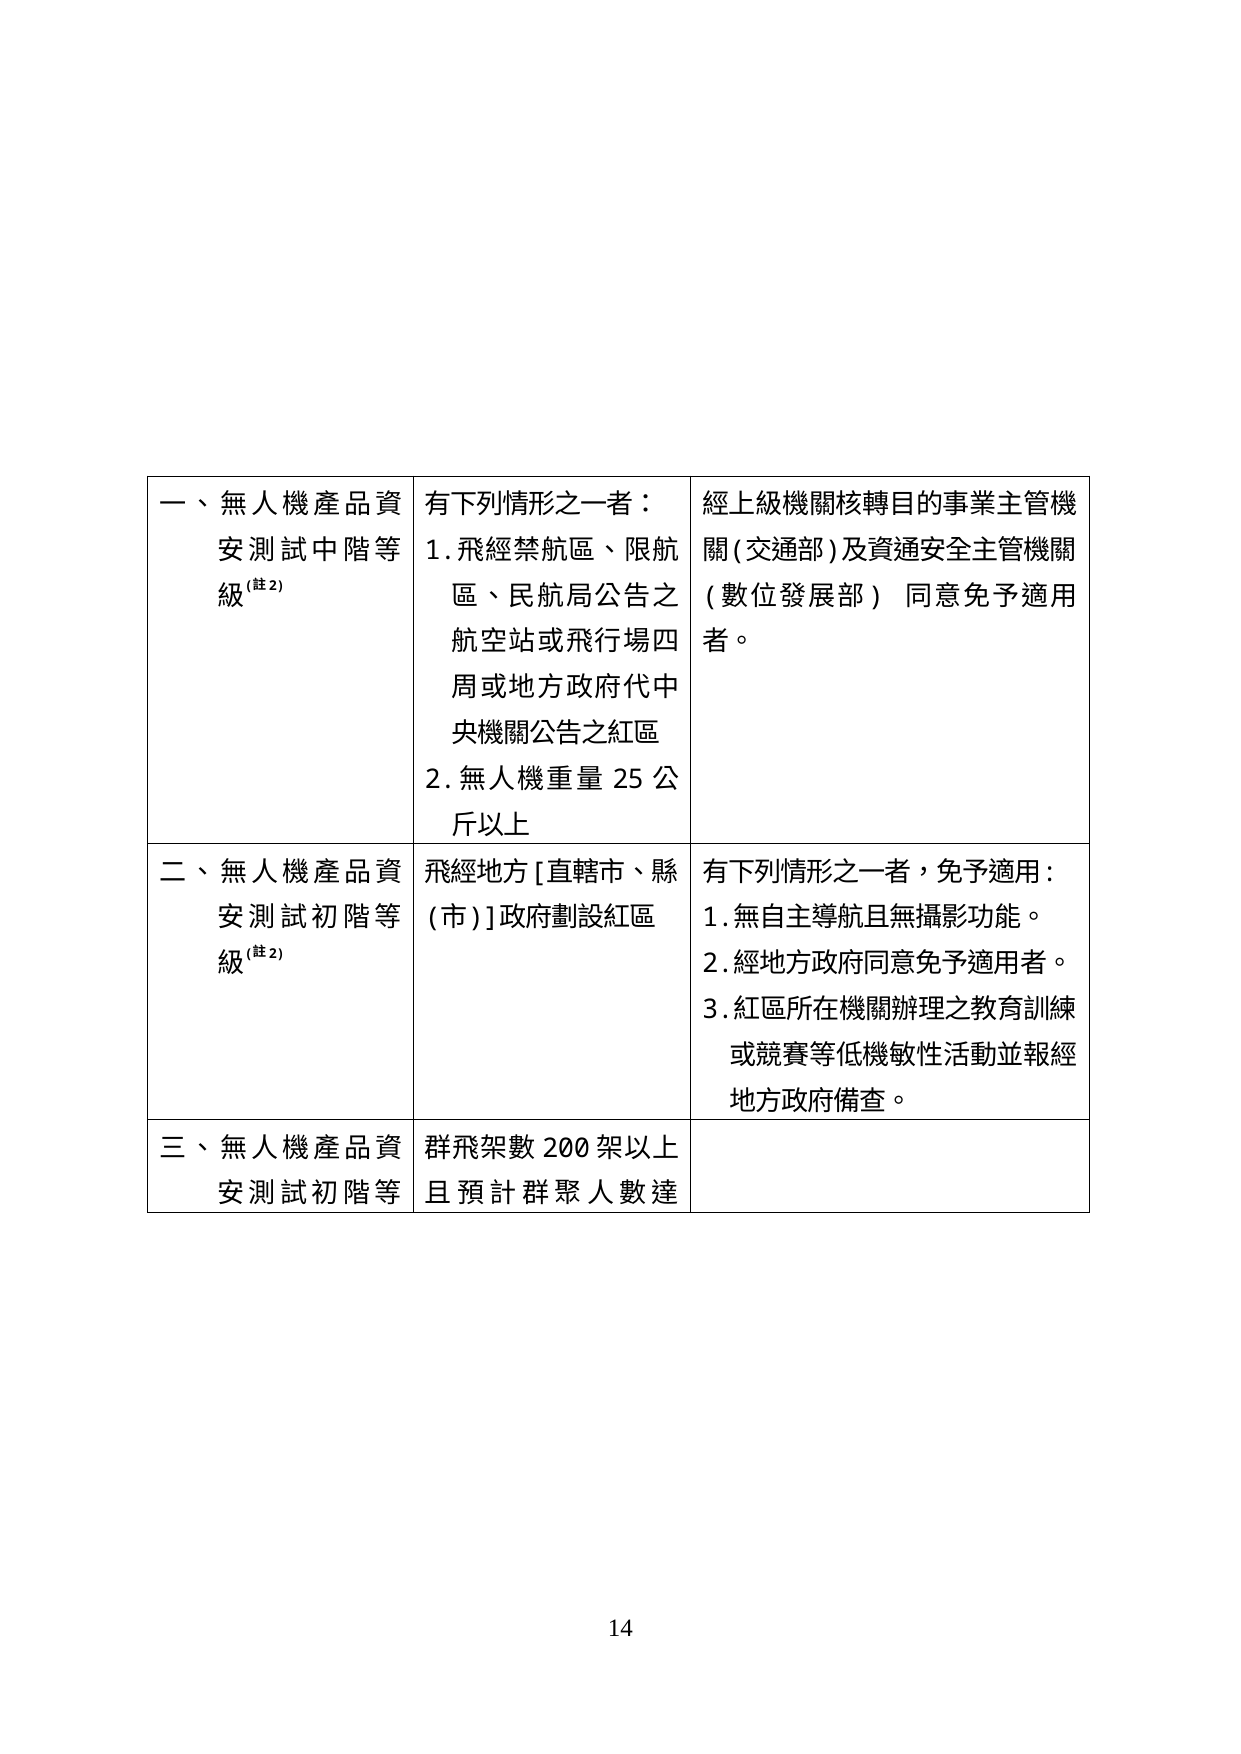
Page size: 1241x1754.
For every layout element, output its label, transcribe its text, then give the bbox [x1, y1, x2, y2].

table_cell 群飛架數200架以上且預計群聚人數達1,000人以上(註4) [414, 1120, 690, 1212]
table_cell 有下列情形之一者，免予適用: 1.無自主導航且無攝影功能。 2.經地方政府同意免予適用者。 3.紅區所在機關辦理之教育訓練或競賽等低機敏性活動並報經地方政府備查。 [691, 844, 1089, 1119]
table_cell 有下列情形之一者： 1.飛經禁航區、限航區、民航局公告之航空站或飛行場四周或地方政府代中央機關公告之紅區 2.無人機重量25公斤以上 [414, 477, 690, 843]
table_cell 經上級機關核轉目的事業主管機關(交通部)及資通安全主管機關(數位發展部) 同意免予適用者。 [691, 477, 1089, 843]
table_cell 二、無人機產品資安測試初階等級(註2) [148, 844, 413, 1119]
table_cell 三、無人機產品資安測試初階等級及群飛系統資安檢測(註2及3) [148, 1120, 413, 1212]
table_cell [691, 1120, 1089, 1212]
table_cell 一、無人機產品資安測試中階等級(註2) [148, 477, 413, 843]
table_cell 飛經地方[直轄市、縣(市)]政府劃設紅區 [414, 844, 690, 1119]
